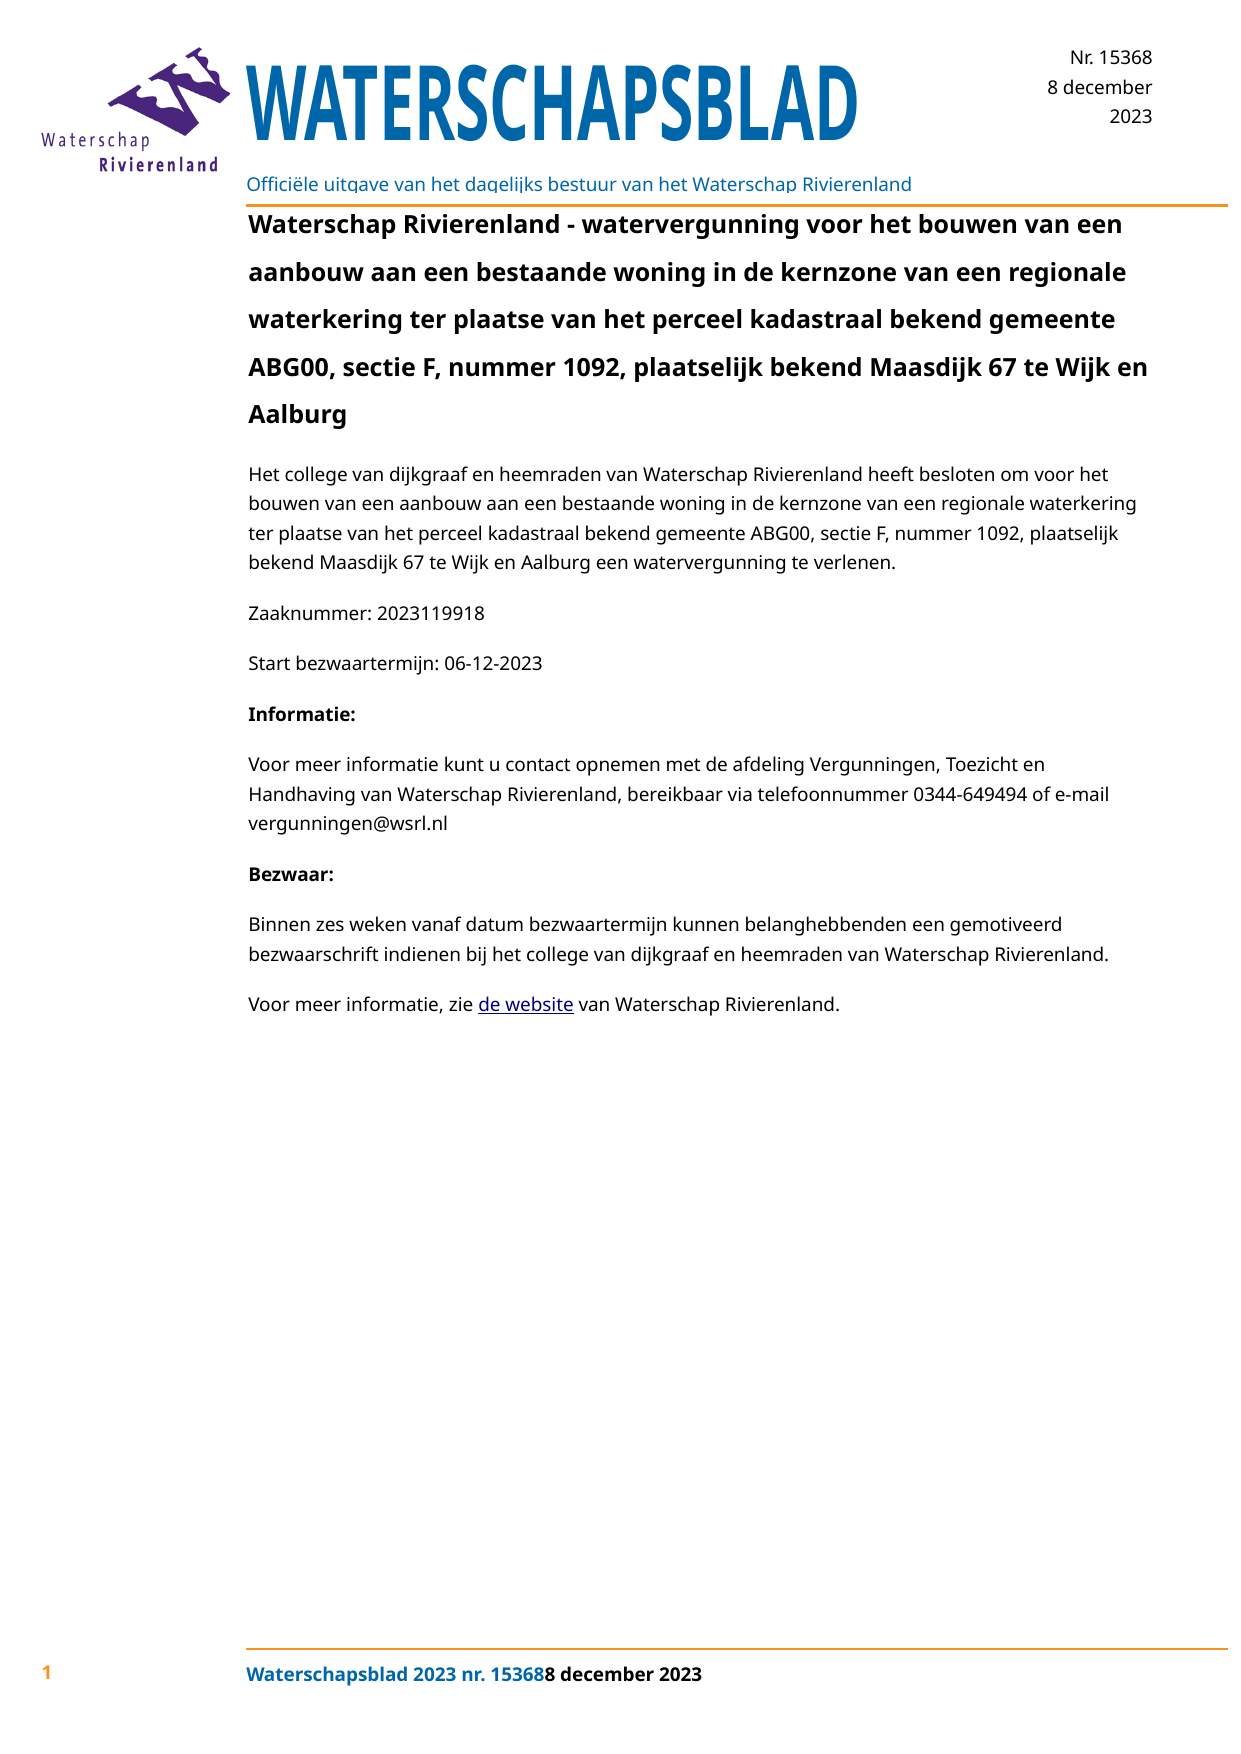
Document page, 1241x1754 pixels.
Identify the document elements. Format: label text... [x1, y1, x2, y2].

text Waterschap Rivierenland - watervergunning voor het bouwen van een aanbouw aan een bestaande woning in de kernzone van een regionale waterkering ter plaatse van het perceel kadastraal bekend gemeente ABG00, sectie F, nummer 1092, plaatselijk bekend Maasdijk 67 te Wijk en Aalburg [248, 207, 1152, 431]
text Bezwaar: [248, 861, 1152, 886]
text Voor meer informatie kunt u contact opnemen met de afdeling Vergunningen, Toezicht en Handhaving van Waterschap Rivierenland, bereikbaar via telefoonnummer 0344-649494 of e-mail vergunningen@wsrl.nl [248, 751, 1152, 836]
text Start bezwaartermijn: 06-12-2023 [248, 650, 1152, 676]
text Voor meer informatie, zie de website van Waterschap Rivierenland. [248, 991, 1152, 1017]
picture [41, 47, 231, 172]
text Zaaknummer: 2023119918 [248, 600, 1152, 626]
text Informatie: [248, 701, 1152, 726]
text Binnen zes weken vanaf datum bezwaartermijn kunnen belanghebbenden een gemotiveerd bezwaarschrift indienen bij het college van dijkgraaf en heemraden van Waterschap Rivierenland. [248, 911, 1152, 966]
text Het college van dijkgraaf en heemraden van Waterschap Rivierenland heeft besloten om voor het bouwen van een aanbouw aan een bestaande woning in de kernzone van een regionale waterkering ter plaatse van het perceel kadastraal bekend gemeente ABG00, sectie F, nummer 1092, plaatselijk bekend Maasdijk 67 te Wijk en Aalburg een watervergunning te verlenen. [248, 461, 1152, 575]
